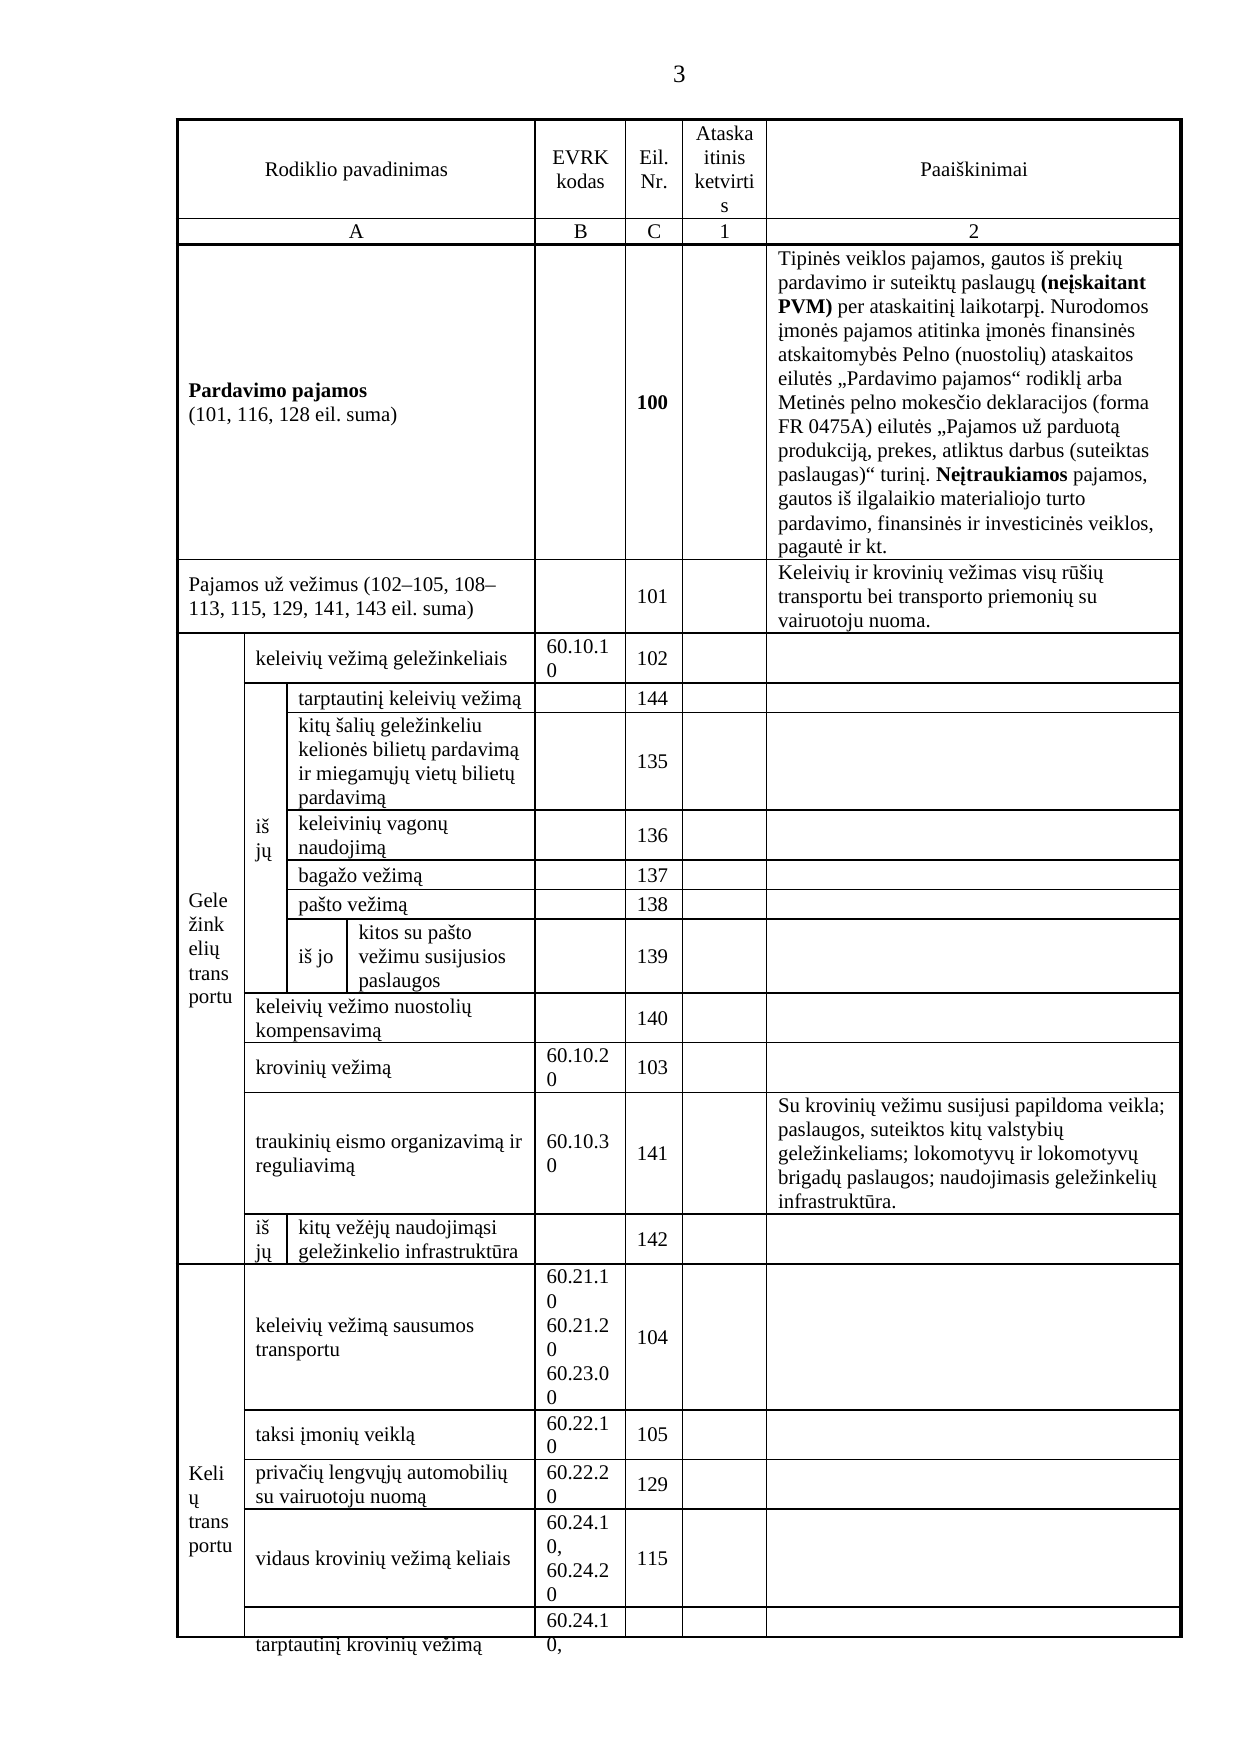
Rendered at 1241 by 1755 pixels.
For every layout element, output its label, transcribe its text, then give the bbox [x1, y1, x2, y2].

table_cell [536, 1215, 625, 1263]
table_cell [683, 246, 766, 558]
table_cell 100 [626, 246, 682, 558]
table_cell privačių lengvųjų automobilių su vairuotoju nuomą [245, 1460, 534, 1508]
table_cell [683, 861, 766, 889]
table_cell [536, 994, 625, 1042]
table_cell [683, 890, 766, 918]
table_cell [767, 890, 1179, 918]
table_cell 102 [626, 634, 682, 682]
table_cell kitų šalių geležinkeliu kelionės bilietų pardavimą ir miegamųjų vietų bilietų pardavimą [288, 713, 534, 809]
table_cell [767, 1460, 1179, 1508]
table_cell [536, 713, 625, 809]
table_cell 105 [626, 1411, 682, 1458]
table_cell [536, 861, 625, 889]
table_cell [767, 1510, 1179, 1606]
table_cell [767, 1411, 1179, 1458]
table_cell 137 [626, 861, 682, 889]
table_cell [767, 1265, 1179, 1409]
table_cell [767, 634, 1179, 682]
table_cell tarptautinį keleivių vežimą [288, 684, 534, 712]
table_cell [683, 1043, 766, 1091]
table_cell 136 [626, 811, 682, 859]
table_cell [683, 994, 766, 1042]
table_cell 140 [626, 994, 682, 1042]
table_cell 143 [626, 1608, 682, 1636]
table_cell bagažo vežimą [288, 861, 534, 889]
table_cell pašto vežimą [288, 890, 534, 918]
table_cell [767, 861, 1179, 889]
table_cell Geležinkelių transportu [179, 634, 244, 1263]
table_cell [767, 994, 1179, 1042]
table_cell [536, 890, 625, 918]
table_cell [683, 1411, 766, 1458]
table_cell [767, 1608, 1179, 1636]
table_cell [683, 684, 766, 712]
table_cell [767, 1043, 1179, 1091]
table_cell 103 [626, 1043, 682, 1091]
table_cell 1 [683, 219, 766, 243]
table_cell 115 [626, 1510, 682, 1606]
table_cell taksi įmonių veiklą [245, 1411, 534, 1458]
table_cell [767, 920, 1179, 992]
table_cell 139 [626, 920, 682, 992]
table_header EVRK kodas [536, 121, 625, 217]
table_cell [683, 811, 766, 859]
table_header Ataskaitinis ketvirtis [683, 121, 766, 217]
table_cell 142 [626, 1215, 682, 1263]
table_cell [683, 1093, 766, 1213]
table_cell krovinių vežimą [245, 1043, 534, 1091]
table_cell [683, 1608, 766, 1636]
table_cell [683, 634, 766, 682]
table_cell keleivinių vagonų naudojimą [288, 811, 534, 859]
table_cell [683, 1510, 766, 1606]
table_cell keleivių vežimą sausumos transportu [245, 1265, 534, 1409]
table_cell Su krovinių vežimu susijusi papildoma veikla; paslaugos, suteiktos kitų valstybių geležinkeliams; lokomotyvų ir lokomotyvų brigadų paslaugos; naudojimasis geležinkelių infrastruktūra. [767, 1093, 1179, 1213]
table_cell B [536, 219, 625, 243]
table_cell vidaus krovinių vežimą keliais [245, 1510, 534, 1606]
table_header Paaiškinimai [767, 121, 1179, 217]
table_cell [536, 920, 625, 992]
table_cell 60.24.10, 60.24.20 [536, 1510, 625, 1606]
table_cell 2 [767, 219, 1179, 243]
table_cell 60.21.10 60.21.20 60.23.00 [536, 1265, 625, 1409]
table_cell 135 [626, 713, 682, 809]
table_cell iš jų [245, 684, 286, 992]
table_cell [767, 1215, 1179, 1263]
table_cell [683, 1460, 766, 1508]
table_cell [767, 811, 1179, 859]
table_cell tarptautinį krovinių vežimą keliais [245, 1608, 534, 1636]
table_cell keleivių vežimo nuostolių kompensavimą [245, 994, 534, 1042]
table_cell 138 [626, 890, 682, 918]
table_cell 101 [626, 560, 682, 632]
table_cell 60.10.20 [536, 1043, 625, 1091]
table_cell Keleivių ir krovinių vežimas visų rūšių transportu bei transporto priemonių su vairuotoju nuoma. [767, 560, 1179, 632]
table_cell Kelių transportu [179, 1265, 244, 1636]
table_cell kitų vežėjų naudojimąsi geležinkelio infrastruktūra [288, 1215, 534, 1263]
table_cell [536, 246, 625, 558]
table_cell [536, 560, 625, 632]
table_cell [767, 684, 1179, 712]
table_cell traukinių eismo organizavimą ir reguliavimą [245, 1093, 534, 1213]
table_cell Pajamos už vežimus (102–105, 108–113, 115, 129, 141, 143 eil. suma) [179, 560, 534, 632]
table_header Eil. Nr. [626, 121, 682, 217]
table_cell 60.10.30 [536, 1093, 625, 1213]
table_cell A [179, 219, 534, 243]
table_cell 60.10.10 [536, 634, 625, 682]
table_cell [683, 920, 766, 992]
table_cell Tipinės veiklos pajamos, gautos iš prekių pardavimo ir suteiktų paslaugų (neįskaitant PVM) per ataskaitinį laikotarpį. Nurodomos įmonės pajamos atitinka įmonės finansinės atskaitomybės Pelno (nuostolių) ataskaitos eilutės „Pardavimo pajamos“ rodiklį arba Metinės pelno mokesčio deklaracijos (forma FR 0475A) eilutės „Pajamos už parduotą produkciją, prekes, atliktus darbus (suteiktas paslaugas)“ turinį. Neįtraukiamos pajamos, gautos iš ilgalaikio materialiojo turto pardavimo, finansinės ir investicinės veiklos, pagautė ir kt. [767, 246, 1179, 558]
table_cell [683, 1215, 766, 1263]
table_cell iš jo [288, 920, 346, 992]
table_cell Pardavimo pajamos (101, 116, 128 eil. suma) [179, 246, 534, 558]
table_cell 60.24.10, 60.24.20 [536, 1608, 625, 1636]
table_cell 60.22.20 [536, 1460, 625, 1508]
table_cell [683, 713, 766, 809]
table_cell C [626, 219, 682, 243]
table_cell [683, 1265, 766, 1409]
table_cell [536, 811, 625, 859]
table_cell kitos su pašto vežimu susijusios paslaugos [348, 920, 534, 992]
table_cell [536, 684, 625, 712]
table_cell 144 [626, 684, 682, 712]
table_cell iš jų [245, 1215, 286, 1263]
table_cell 104 [626, 1265, 682, 1409]
table_cell 129 [626, 1460, 682, 1508]
table_cell 60.22.10 [536, 1411, 625, 1458]
table_header Rodiklio pavadinimas [179, 121, 534, 217]
table_cell [683, 560, 766, 632]
table_cell 141 [626, 1093, 682, 1213]
table_cell [767, 713, 1179, 809]
table_cell keleivių vežimą geležinkeliais [245, 634, 534, 682]
